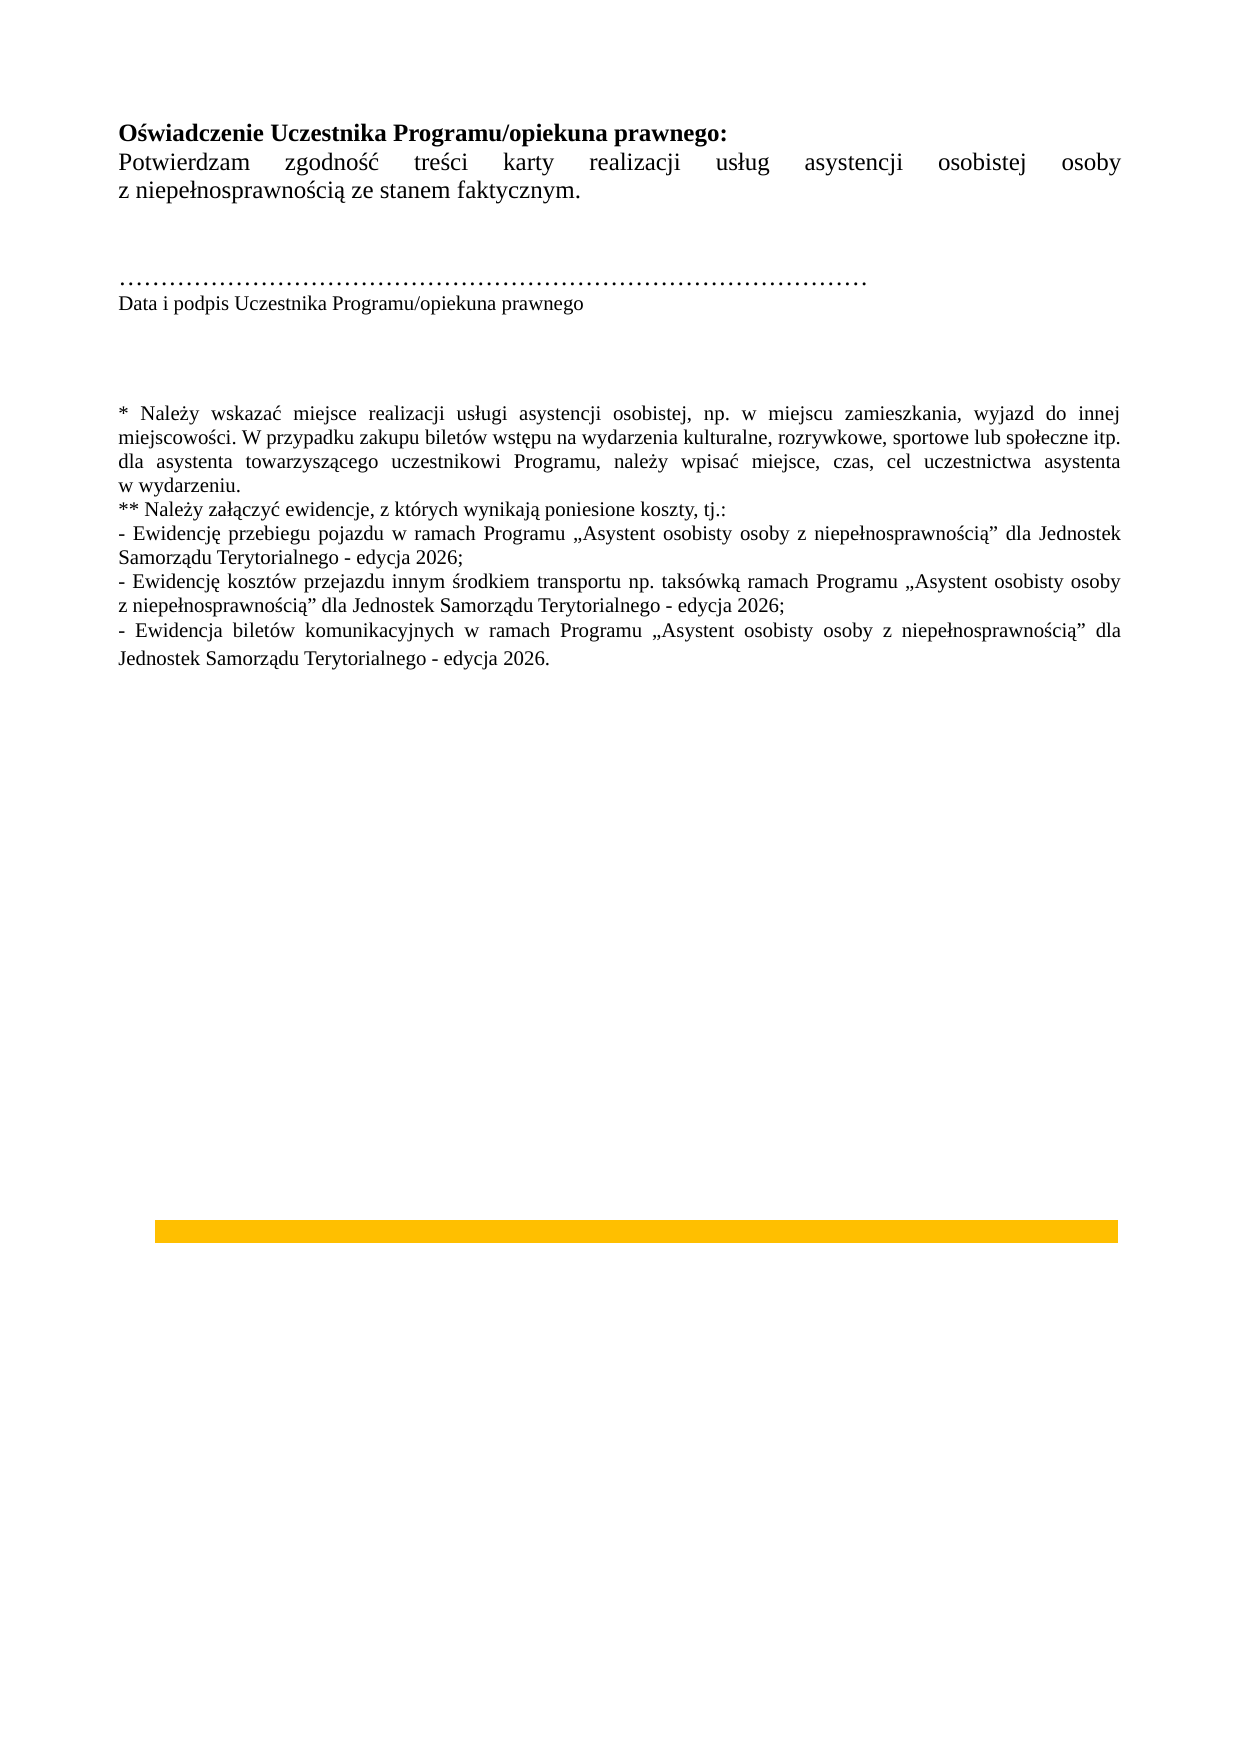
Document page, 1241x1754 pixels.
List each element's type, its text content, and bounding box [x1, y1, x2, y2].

text - Ewidencję przebiegu pojazdu w ramach Programu „Asystent osobisty osoby z niepełnosprawnością” dla Jednostek Samorządu Terytorialnego - edycja 2026; [118, 521, 1122, 569]
text - Ewidencję kosztów przejazdu innym środkiem transportu np. taksówką ramach Programu „Asystent osobisty osoby z niepełnosprawnością” dla Jednostek Samorządu Terytorialnego - edycja 2026; [118, 569, 1122, 617]
text Oświadczenie Uczestnika Programu/opiekuna prawnego: [118, 118, 1122, 147]
text Potwierdzam zgodność treści karty realizacji usług asystencji osobistej osoby z niepełnosprawnością ze stanem faktycznym. [118, 147, 1122, 204]
text Data i podpis Uczestnika Programu/opiekuna prawnego [118, 291, 1122, 315]
text * Należy wskazać miejsce realizacji usługi asystencji osobistej, np. w miejscu zamieszkania, wyjazd do innej miejscowości. W przypadku zakupu biletów wstępu na wydarzenia kulturalne, rozrywkowe, sportowe lub społeczne itp. dla asystenta towarzyszącego uczestnikowi Programu, należy wpisać miejsce, czas, cel uczestnictwa asystenta w wydarzeniu. [118, 401, 1122, 497]
text ……………………………………………………………………………… [118, 262, 1122, 291]
text ** Należy załączyć ewidencje, z których wynikają poniesione koszty, tj.: [118, 497, 1122, 521]
text - Ewidencja biletów komunikacyjnych w ramach Programu „Asystent osobisty osoby z niepełnosprawnością” dla Jednostek Samorządu Terytorialnego - edycja 2026. [118, 617, 1122, 670]
